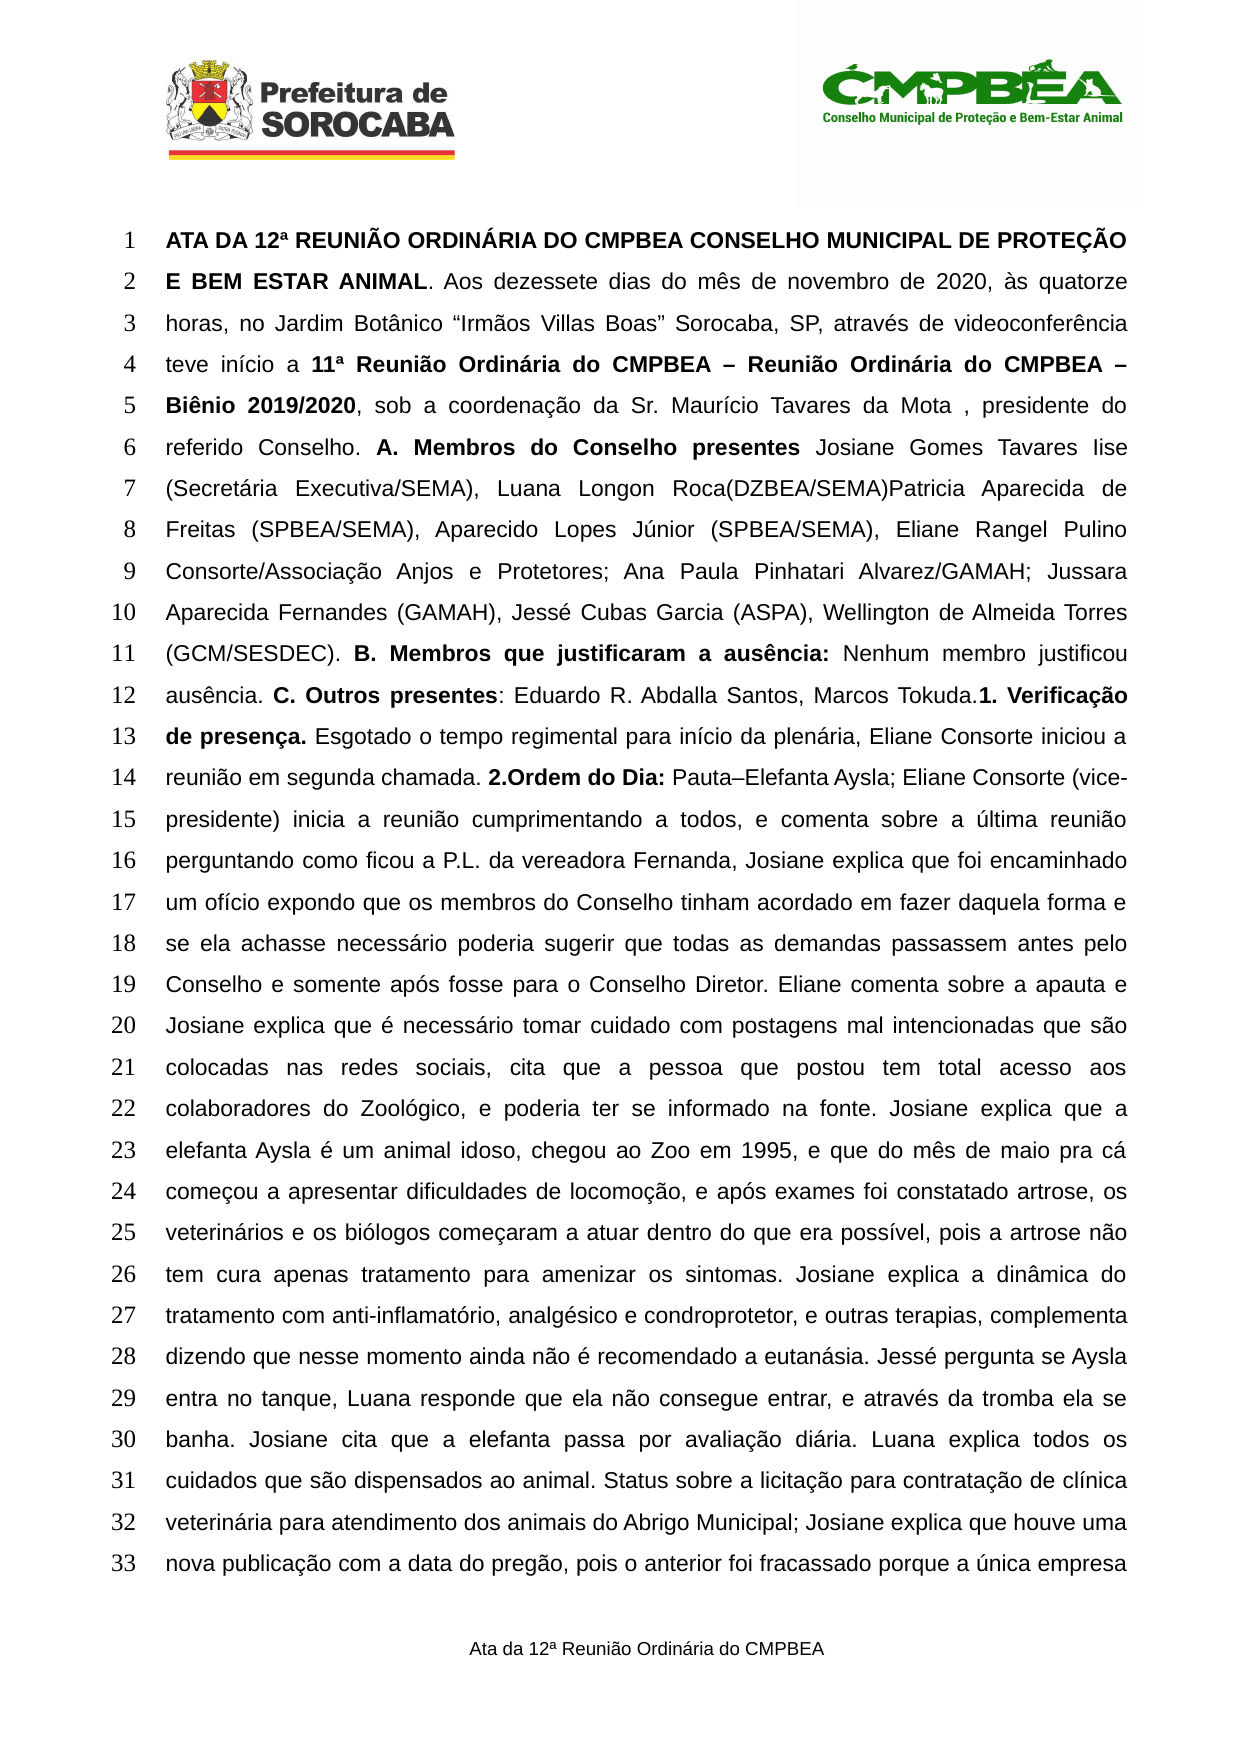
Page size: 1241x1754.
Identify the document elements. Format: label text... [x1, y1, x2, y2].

picture [165, 59, 456, 160]
text ATA DA 12ª REUNIÃO ORDINÁRIA DO CMPBEA CONSELHO MUNICIPAL DE PROTEÇÃO E BEM ESTAR ANIMAL. Aos dezessete dias do mês de novembro de 2020, às quatorze horas, no Jardim Botânico “Irmãos Villas Boas” Sorocaba, SP, através de videoconferência teve início a 11ª Reunião Ordinária do CMPBEA – Reunião Ordinária do CMPBEA – Biênio 2019/2020, sob a coordenação da Sr. Maurício Tavares da Mota , presidente do referido Conselho. A. Membros do Conselho presentes Josiane Gomes Tavares Iise (Secretária Executiva/SEMA), Luana Longon Roca(DZBEA/SEMA)Patricia Aparecida de Freitas (SPBEA/SEMA), Aparecido Lopes Júnior (SPBEA/SEMA), Eliane Rangel Pulino Consorte/Associação Anjos e Protetores; Ana Paula Pinhatari Alvarez/GAMAH; Jussara Aparecida Fernandes (GAMAH), Jessé Cubas Garcia (ASPA), Wellington de Almeida Torres (GCM/SESDEC). B. Membros que justificaram a ausência: Nenhum membro justificou ausência. C. Outros presentes: Eduardo R. Abdalla Santos, Marcos Tokuda.1. Verificação de presença. Esgotado o tempo regimental para início da plenária, Eliane Consorte iniciou a reunião em segunda chamada. 2.Ordem do Dia: Pauta–Elefanta Aysla; Eliane Consorte (vice-presidente) inicia a reunião cumprimentando a todos, e comenta sobre a última reunião perguntando como ficou a P.L. da vereadora Fernanda, Josiane explica que foi encaminhado um ofício expondo que os membros do Conselho tinham acordado em fazer daquela forma e se ela achasse necessário poderia sugerir que todas as demandas passassem antes pelo Conselho e somente após fosse para o Conselho Diretor. Eliane comenta sobre a apauta e Josiane explica que é necessário tomar cuidado com postagens mal intencionadas que são colocadas nas redes sociais, cita que a pessoa que postou tem total acesso aos colaboradores do Zoológico, e poderia ter se informado na fonte. Josiane explica que a elefanta Aysla é um animal idoso, chegou ao Zoo em 1995, e que do mês de maio pra cá começou a apresentar dificuldades de locomoção, e após exames foi constatado artrose, os veterinários e os biólogos começaram a atuar dentro do que era possível, pois a artrose não tem cura apenas tratamento para amenizar os sintomas. Josiane explica a dinâmica do tratamento com anti-inflamatório, analgésico e condroprotetor, e outras terapias, complementa dizendo que nesse momento ainda não é recomendado a eutanásia. Jessé pergunta se Aysla entra no tanque, Luana responde que ela não consegue entrar, e através da tromba ela se banha. Josiane cita que a elefanta passa por avaliação diária. Luana explica todos os cuidados que são dispensados ao animal. Status sobre a licitação para contratação de clínica veterinária para atendimento dos animais do Abrigo Municipal; Josiane explica que houve uma nova publicação com a data do pregão, pois o anterior foi fracassado porque a única empresa [165, 212, 1128, 1576]
picture [797, 0, 1142, 206]
